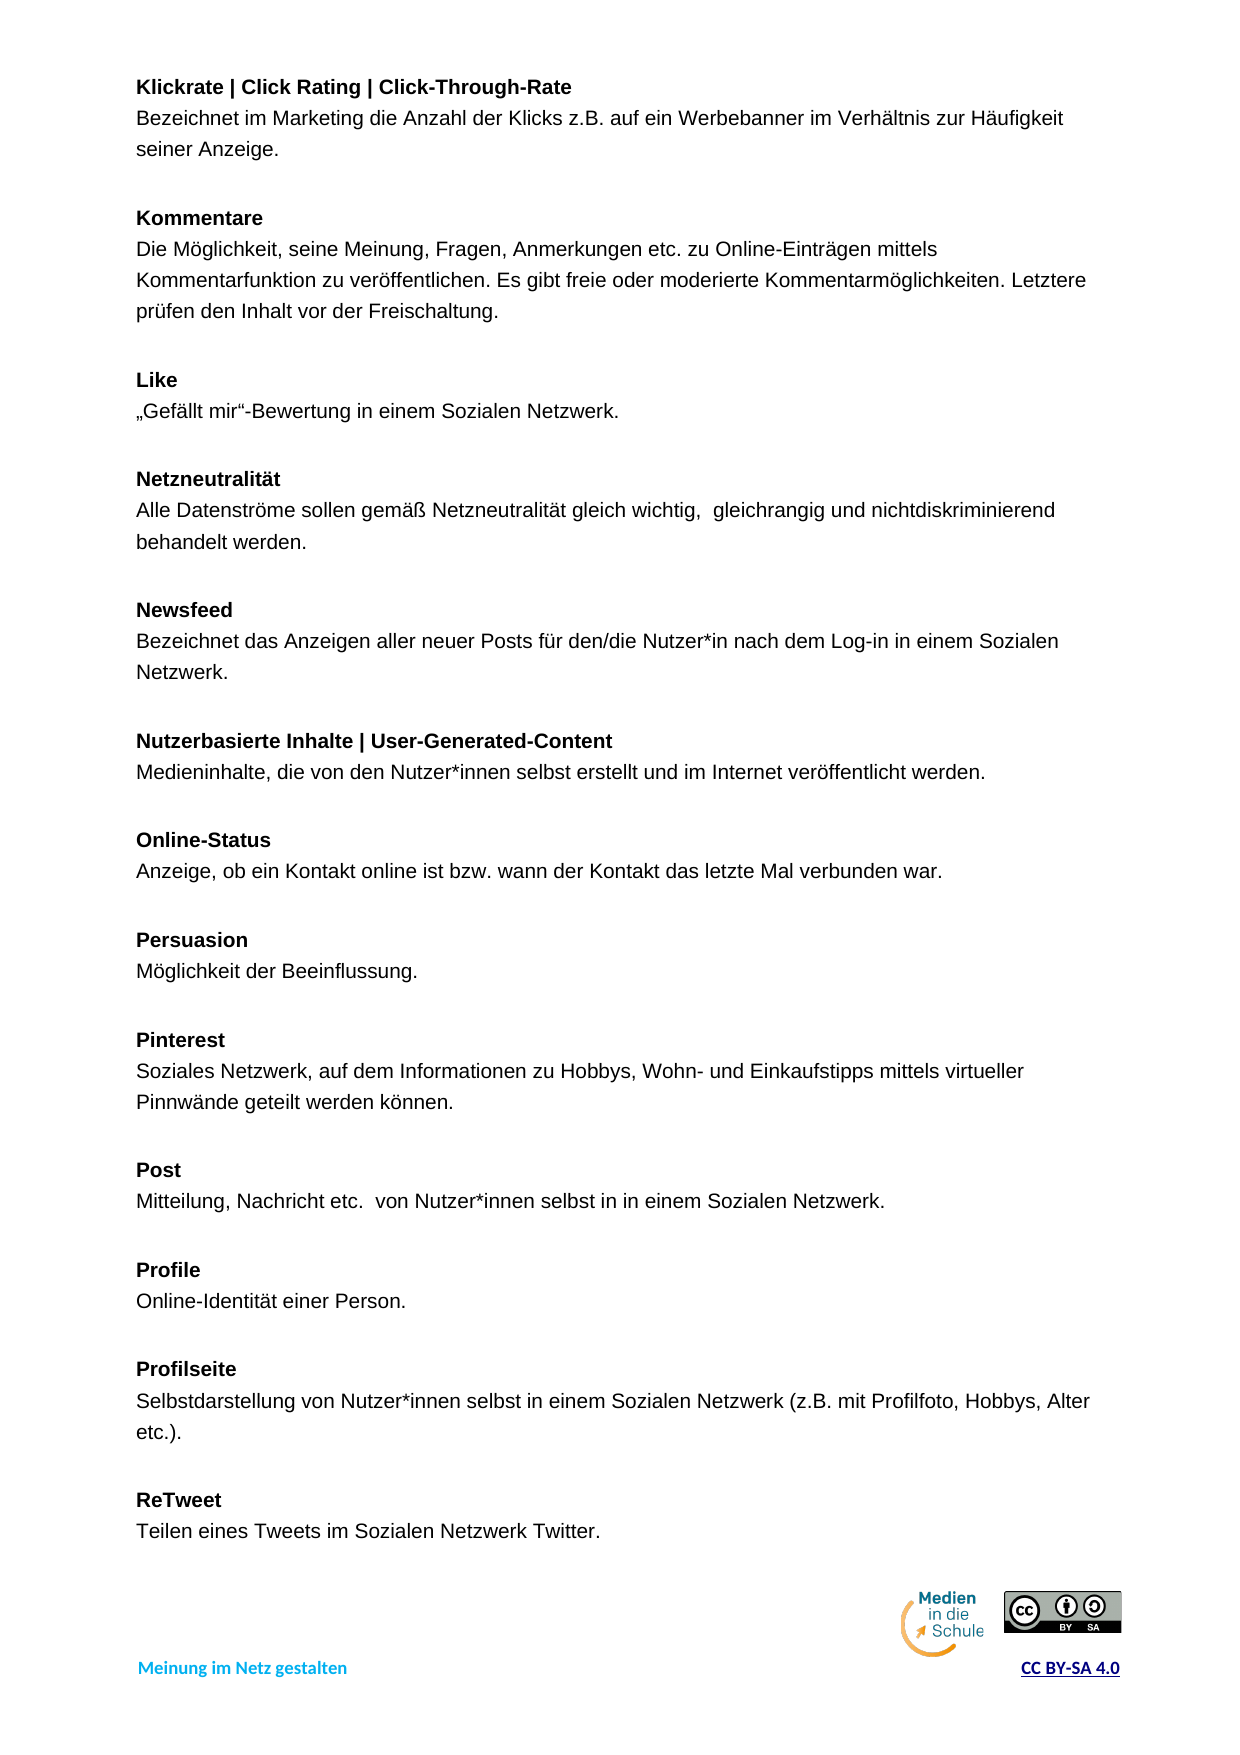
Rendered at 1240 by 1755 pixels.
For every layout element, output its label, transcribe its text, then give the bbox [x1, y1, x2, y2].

text Like [136, 368, 1121, 392]
text Die Möglichkeit, seine Meinung, Fragen, Anmerkungen etc. zu Online-Einträgen mittels Kommentarfunktion zu veröffentlichen. Es gibt freie oder moderierte Kommentarmöglichkeiten. Letztere prüfen den Inhalt vor der Freischaltung. [136, 237, 1121, 323]
text Soziales Netzwerk, auf dem Informationen zu Hobbys, Wohn- und Einkaufstipps mittels virtueller Pinnwände geteilt werden können. [136, 1058, 1121, 1114]
text Nutzerbasierte Inhalte | User-Generated-Content [136, 729, 1121, 753]
text Pinterest [136, 1027, 1121, 1051]
text Klickrate | Click Rating | Click-Through-Rate [136, 75, 1121, 99]
text Online-Identität einer Person. [136, 1289, 1121, 1313]
text Newsfeed [136, 598, 1121, 622]
text Netzneutralität [136, 467, 1121, 491]
text Selbstdarstellung von Nutzer*innen selbst in einem Sozialen Netzwerk (z.B. mit Profilfoto, Hobbys, Alter etc.). [136, 1388, 1121, 1443]
text Profilseite [136, 1357, 1121, 1381]
text ReTweet [136, 1488, 1121, 1512]
text Alle Datenströme sollen gemäß Netzneutralität gleich wichtig, gleichrangig und nichtdiskriminierend behandelt werden. [136, 498, 1121, 553]
text Post [136, 1158, 1121, 1182]
text Möglichkeit der Beeinflussung. [136, 959, 1121, 983]
text Bezeichnet im Marketing die Anzahl der Klicks z.B. auf ein Werbebanner im Verhältnis zur Häufigkeit seiner Anzeige. [136, 106, 1121, 161]
text Bezeichnet das Anzeigen aller neuer Posts für den/die Nutzer*in nach dem Log-in in einem Sozialen Netzwerk. [136, 629, 1121, 684]
text „Gefällt mir“-Bewertung in einem Sozialen Netzwerk. [136, 399, 1121, 423]
text Persuasion [136, 928, 1121, 952]
text Anzeige, ob ein Kontakt online ist bzw. wann der Kontakt das letzte Mal verbunden war. [136, 859, 1121, 883]
text Teilen eines Tweets im Sozialen Netzwerk Twitter. [136, 1519, 1121, 1543]
text Medieninhalte, die von den Nutzer*innen selbst erstellt und im Internet veröffentlicht werden. [136, 760, 1121, 784]
text Profile [136, 1258, 1121, 1282]
text Online-Status [136, 828, 1121, 852]
text Mitteilung, Nachricht etc. von Nutzer*innen selbst in in einem Sozialen Netzwerk. [136, 1189, 1121, 1213]
text Kommentare [136, 206, 1121, 230]
